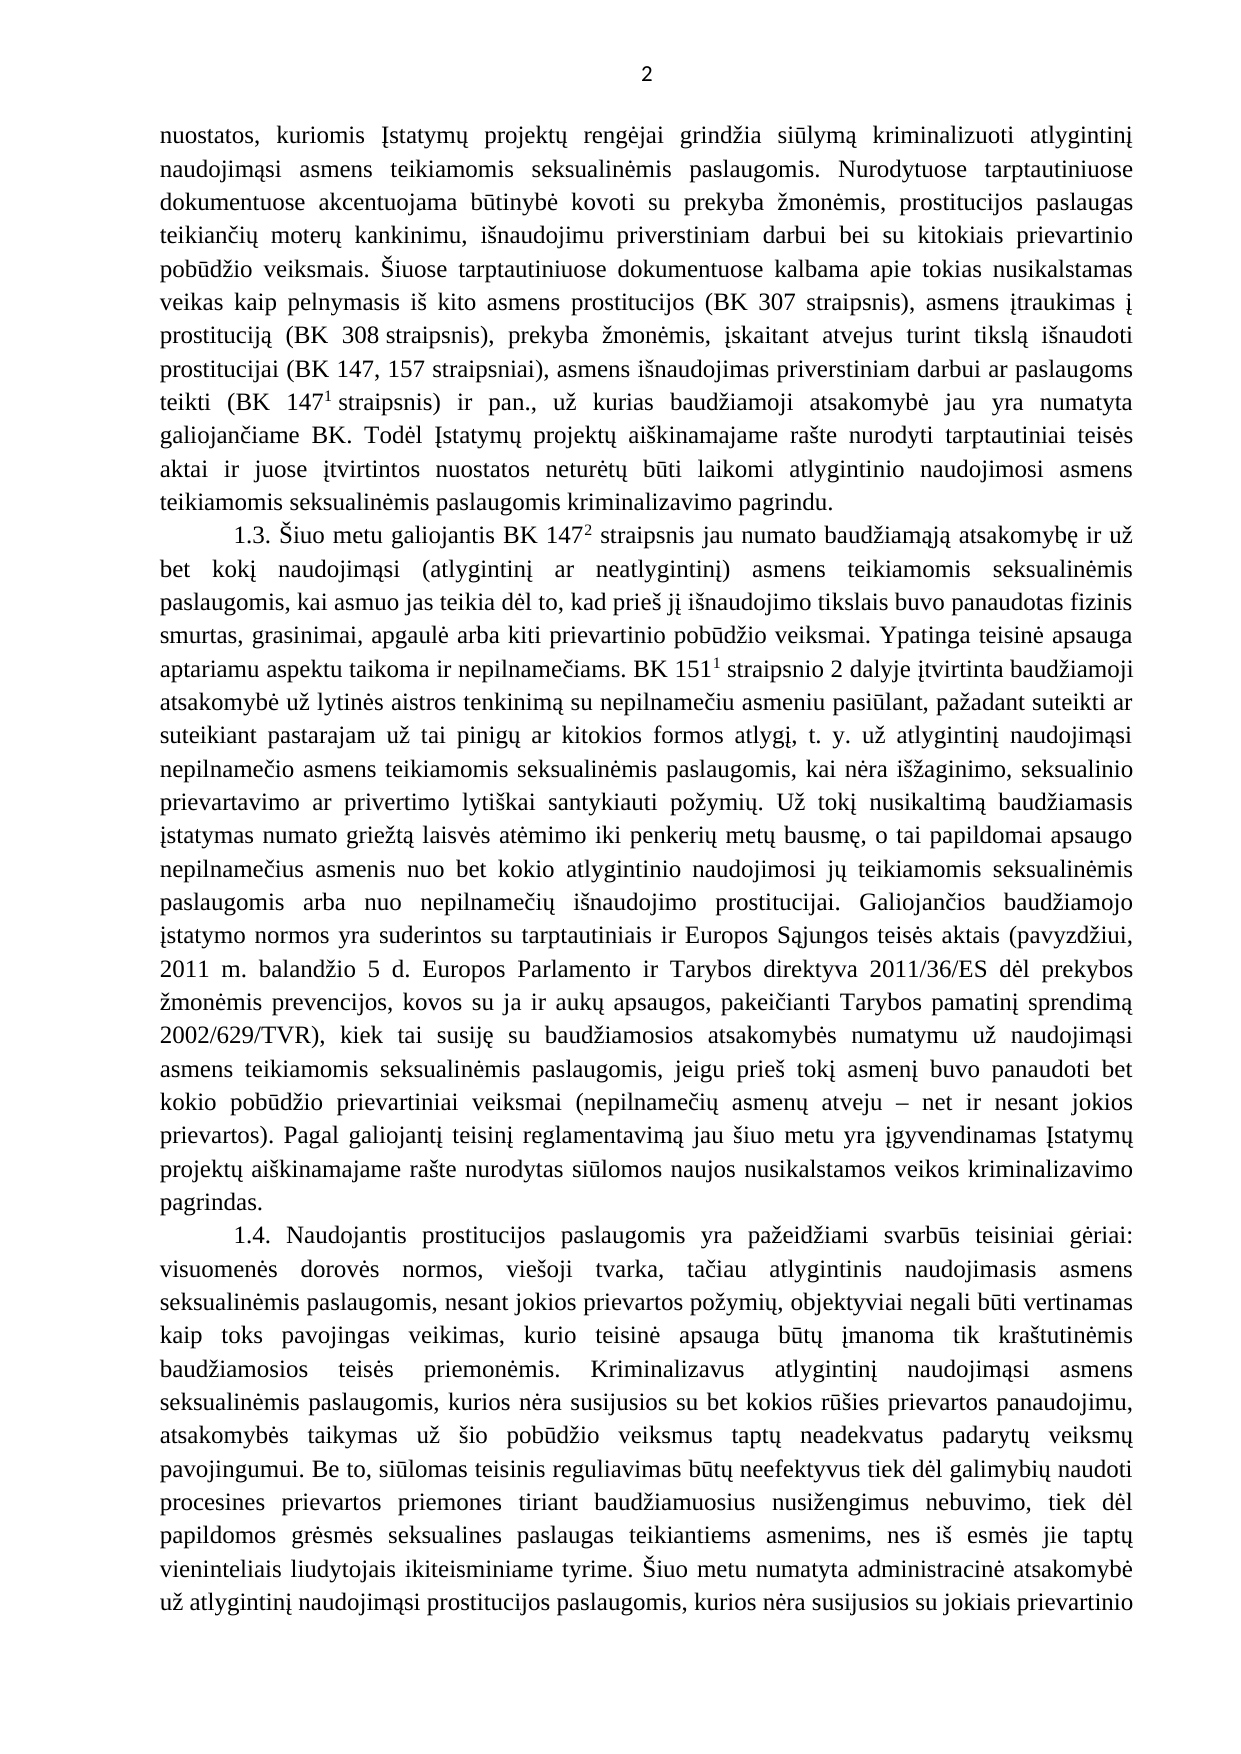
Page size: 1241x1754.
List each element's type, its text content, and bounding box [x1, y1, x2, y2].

text 1.4. Naudojantis prostitucijos paslaugomis yra pažeidžiami svarbūs teisiniai gėriai: visuomenės dorovės normos, viešoji tvarka, tačiau atlygintinis naudojimasis asmens seksualinėmis paslaugomis, nesant jokios prievartos požymių, objektyviai negali būti vertinamas kaip toks pavojingas veikimas, kurio teisinė apsauga būtų įmanoma tik kraštutinėmis baudžiamosios teisės priemonėmis. Kriminalizavus atlygintinį naudojimąsi asmens seksualinėmis paslaugomis, kurios nėra susijusios su bet kokios rūšies prievartos panaudojimu, atsakomybės taikymas už šio pobūdžio veiksmus taptų neadekvatus padarytų veiksmų pavojingumui. Be to, siūlomas teisinis reguliavimas būtų neefektyvus tiek dėl galimybių naudoti procesines prievartos priemones tiriant baudžiamuosius nusižengimus nebuvimo, tiek dėl papildomos grėsmės seksualines paslaugas teikiantiems asmenims, nes iš esmės jie taptų vieninteliais liudytojais ikiteisminiame tyrime. Šiuo metu numatyta administracinė atsakomybė už atlygintinį naudojimąsi prostitucijos paslaugomis, kurios nėra susijusios su jokiais prievartinio [159, 1216, 1134, 1616]
text 1.3. Šiuo metu galiojantis BK 1472 straipsnis jau numato baudžiamąją atsakomybę ir už bet kokį naudojimąsi (atlygintinį ar neatlygintinį) asmens teikiamomis seksualinėmis paslaugomis, kai asmuo jas teikia dėl to, kad prieš jį išnaudojimo tikslais buvo panaudotas fizinis smurtas, grasinimai, apgaulė arba kiti prievartinio pobūdžio veiksmai. Ypatinga teisinė apsauga aptariamu aspektu taikoma ir nepilnamečiams. BK 1511 straipsnio 2 dalyje įtvirtinta baudžiamoji atsakomybė už lytinės aistros tenkinimą su nepilnamečiu asmeniu pasiūlant, pažadant suteikti ar suteikiant pastarajam už tai pinigų ar kitokios formos atlygį, t. y. už atlygintinį naudojimąsi nepilnamečio asmens teikiamomis seksualinėmis paslaugomis, kai nėra išžaginimo, seksualinio prievartavimo ar privertimo lytiškai santykiauti požymių. Už tokį nusikaltimą baudžiamasis įstatymas numato griežtą laisvės atėmimo iki penkerių metų bausmę, o tai papildomai apsaugo nepilnamečius asmenis nuo bet kokio atlygintinio naudojimosi jų teikiamomis seksualinėmis paslaugomis arba nuo nepilnamečių išnaudojimo prostitucijai. Galiojančios baudžiamojo įstatymo normos yra suderintos su tarptautiniais ir Europos Sąjungos teisės aktais (pavyzdžiui, 2011 m. balandžio 5 d. Europos Parlamento ir Tarybos direktyva 2011/36/ES dėl prekybos žmonėmis prevencijos, kovos su ja ir aukų apsaugos, pakeičianti Tarybos pamatinį sprendimą 2002/629/TVR), kiek tai susiję su baudžiamosios atsakomybės numatymu už naudojimąsi asmens teikiamomis seksualinėmis paslaugomis, jeigu prieš tokį asmenį buvo panaudoti bet kokio pobūdžio prievartiniai veiksmai (nepilnamečių asmenų atveju – net ir nesant jokios prievartos). Pagal galiojantį teisinį reglamentavimą jau šiuo metu yra įgyvendinamas Įstatymų projektų aiškinamajame rašte nurodytas siūlomos naujos nusikalstamos veikos kriminalizavimo pagrindas. [159, 516, 1134, 1216]
text nuostatos, kuriomis Įstatymų projektų rengėjai grindžia siūlymą kriminalizuoti atlygintinį naudojimąsi asmens teikiamomis seksualinėmis paslaugomis. Nurodytuose tarptautiniuose dokumentuose akcentuojama būtinybė kovoti su prekyba žmonėmis, prostitucijos paslaugas teikiančių moterų kankinimu, išnaudojimu priverstiniam darbui bei su kitokiais prievartinio pobūdžio veiksmais. Šiuose tarptautiniuose dokumentuose kalbama apie tokias nusikalstamas veikas kaip pelnymasis iš kito asmens prostitucijos (BK 307 straipsnis), asmens įtraukimas į prostituciją (BK 308 straipsnis), prekyba žmonėmis, įskaitant atvejus turint tikslą išnaudoti prostitucijai (BK 147, 157 straipsniai), asmens išnaudojimas priverstiniam darbui ar paslaugoms teikti (BK 1471 straipsnis) ir pan., už kurias baudžiamoji atsakomybė jau yra numatyta galiojančiame BK. Todėl Įstatymų projektų aiškinamajame rašte nurodyti tarptautiniai teisės aktai ir juose įtvirtintos nuostatos neturėtų būti laikomi atlygintinio naudojimosi asmens teikiamomis seksualinėmis paslaugomis kriminalizavimo pagrindu. [159, 116, 1134, 516]
